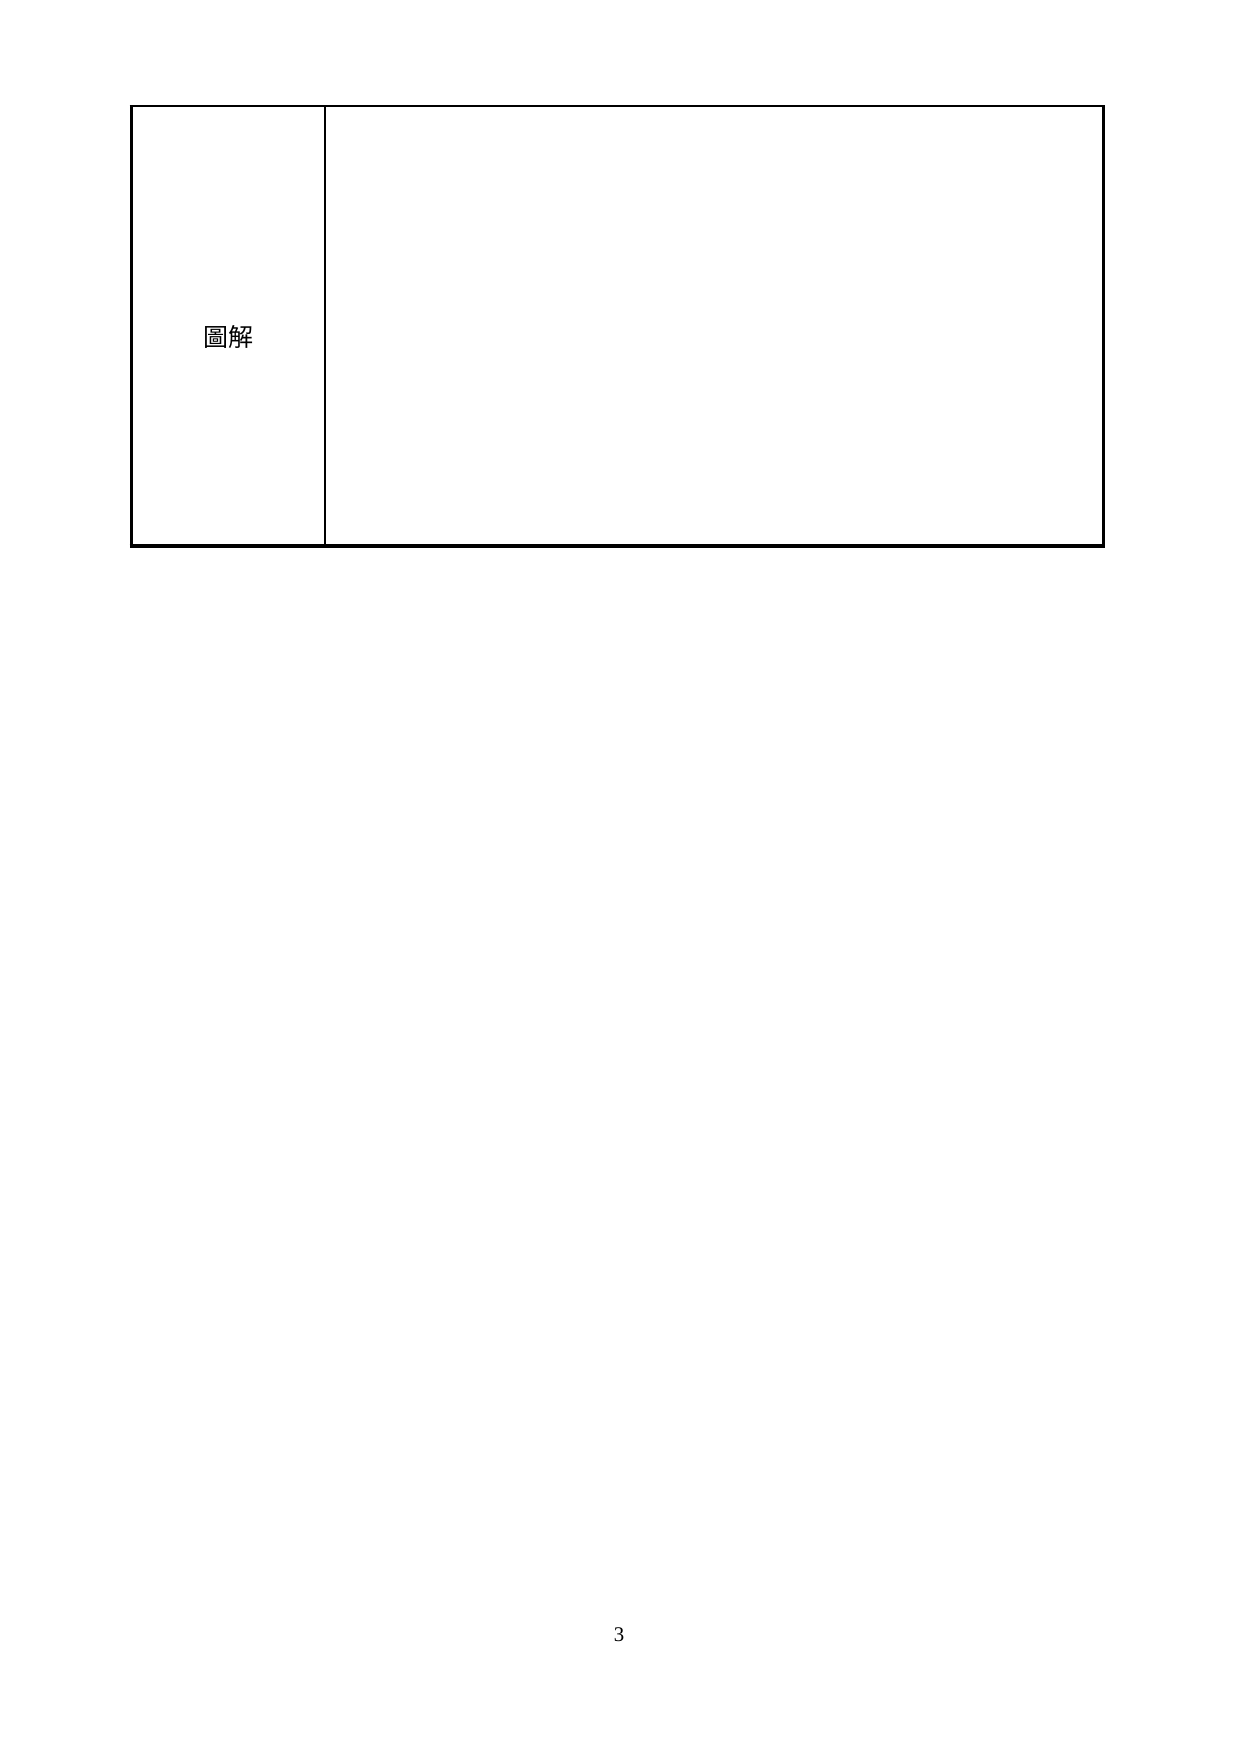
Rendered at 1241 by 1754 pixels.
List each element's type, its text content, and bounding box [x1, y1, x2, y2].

table_cell 圖解 [133, 107, 324, 544]
table_cell [326, 107, 1102, 544]
